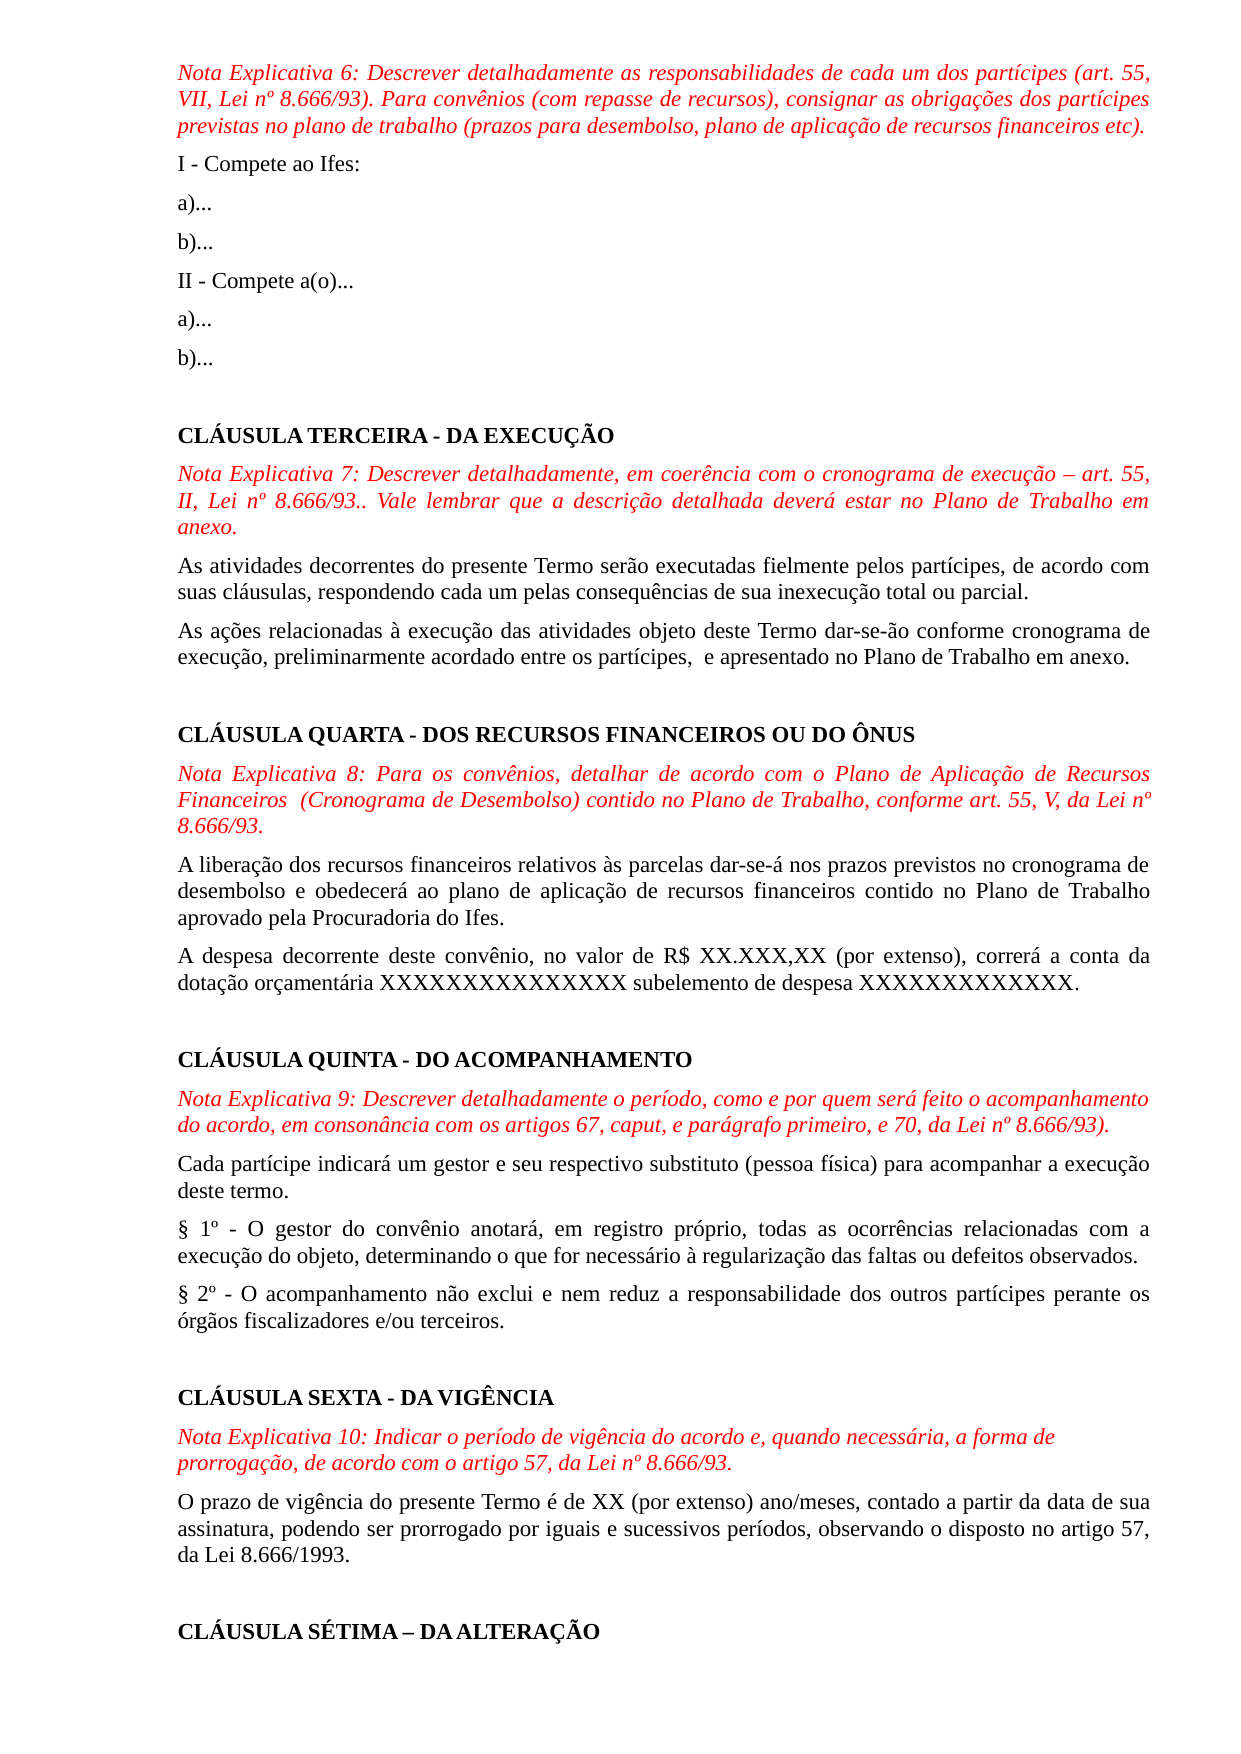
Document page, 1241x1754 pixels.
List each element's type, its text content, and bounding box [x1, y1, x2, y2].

text Cada partícipe indicará um gestor e seu respectivo substituto (pessoa física) para acompanhar a execução deste termo. [177, 1150, 1152, 1203]
text CLÁUSULA QUINTA - DO ACOMPANHAMENTO [177, 1046, 1152, 1073]
text I - Compete ao Ifes: [177, 151, 1152, 177]
text Nota Explicativa 8: Para os convênios, detalhar de acordo com o Plano de Aplicação de Recursos Financeiros (Cronograma de Desembolso) contido no Plano de Trabalho, conforme art. 55, V, da Lei nº 8.666/93. [177, 760, 1152, 839]
text b)... [177, 344, 1152, 371]
text As atividades decorrentes do presente Termo serão executadas fielmente pelos partícipes, de acordo com suas cláusulas, respondendo cada um pelas consequências de sua inexecução total ou parcial. [177, 552, 1152, 605]
text CLÁUSULA QUARTA - DOS RECURSOS FINANCEIROS OU DO ÔNUS [177, 721, 1152, 747]
text a)... [177, 306, 1152, 332]
text CLÁUSULA SÉTIMA – DA ALTERAÇÃO [177, 1618, 1152, 1645]
text Nota Explicativa 9: Descrever detalhadamente o período, como e por quem será feito o acompanhamento do acordo, em consonância com os artigos 67, caput, e parágrafo primeiro, e 70, da Lei nº 8.666/93). [177, 1085, 1152, 1138]
text Nota Explicativa 10: Indicar o período de vigência do acordo e, quando necessária, a forma de prorrogação, de acordo com o artigo 57, da Lei nº 8.666/93. [177, 1423, 1152, 1476]
text § 1º - O gestor do convênio anotará, em registro próprio, todas as ocorrências relacionadas com a execução do objeto, determinando o que for necessário à regularização das faltas ou defeitos observados. [177, 1215, 1152, 1268]
text CLÁUSULA SEXTA - DA VIGÊNCIA [177, 1384, 1152, 1411]
text Nota Explicativa 7: Descrever detalhadamente, em coerência com o cronograma de execução – art. 55, II, Lei nº 8.666/93.. Vale lembrar que a descrição detalhada deverá estar no Plano de Trabalho em anexo. [177, 461, 1152, 539]
text a)... [177, 189, 1152, 216]
text CLÁUSULA TERCEIRA - DA EXECUÇÃO [177, 422, 1152, 448]
text § 2º - O acompanhamento não exclui e nem reduz a responsabilidade dos outros partícipes perante os órgãos fiscalizadores e/ou terceiros. [177, 1281, 1152, 1333]
text A liberação dos recursos financeiros relativos às parcelas dar-se-á nos prazos previstos no cronograma de desembolso e obedecerá ao plano de aplicação de recursos financeiros contido no Plano de Trabalho aprovado pela Procuradoria do Ifes. [177, 851, 1152, 930]
text Nota Explicativa 6: Descrever detalhadamente as responsabilidades de cada um dos partícipes (art. 55, VII, Lei nº 8.666/93). Para convênios (com repasse de recursos), consignar as obrigações dos partícipes previstas no plano de trabalho (prazos para desembolso, plano de aplicação de recursos financeiros etc). [177, 59, 1152, 138]
text b)... [177, 228, 1152, 254]
text O prazo de vigência do presente Termo é de XX (por extenso) ano/meses, contado a partir da data de sua assinatura, podendo ser prorrogado por iguais e sucessivos períodos, observando o disposto no artigo 57, da Lei 8.666/1993. [177, 1488, 1152, 1567]
text As ações relacionadas à execução das atividades objeto deste Termo dar-se-ão conforme cronograma de execução, preliminarmente acordado entre os partícipes, e apresentado no Plano de Trabalho em anexo. [177, 617, 1152, 670]
text A despesa decorrente deste convênio, no valor de R$ XX.XXX,XX (por extenso), correrá a conta da dotação orçamentária XXXXXXXXXXXXXXX subelemento de despesa XXXXXXXXXXXXX. [177, 943, 1152, 995]
text II - Compete a(o)... [177, 267, 1152, 293]
